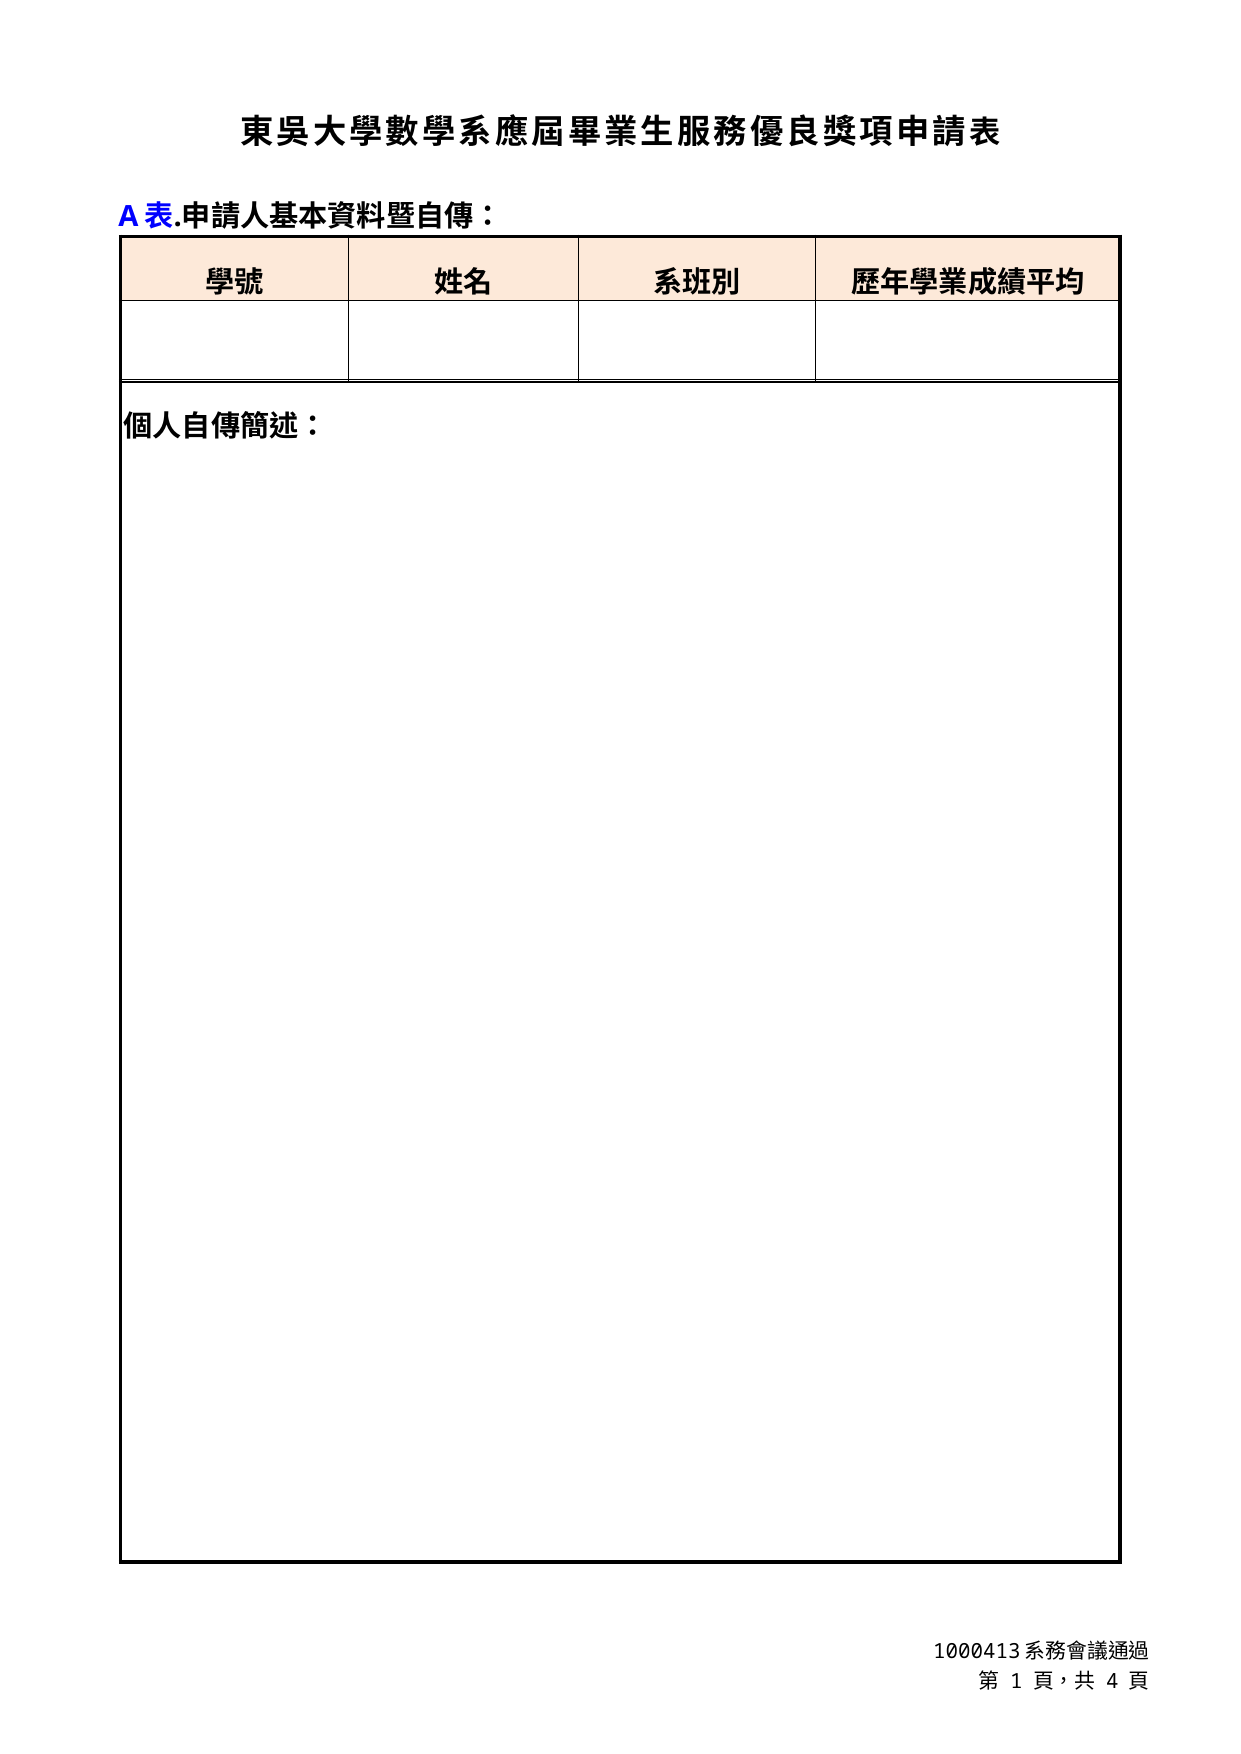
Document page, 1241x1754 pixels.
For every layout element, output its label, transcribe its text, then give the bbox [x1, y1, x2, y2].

table_header 學號 [122, 238, 348, 300]
table_cell [122, 301, 348, 379]
text 東吳大學數學系應屆畢業生服務優良獎項申請表 [118, 105, 1122, 153]
table_header 系班別 [579, 238, 815, 300]
table_cell [816, 301, 1118, 379]
table_cell [349, 301, 578, 379]
text A表.申請人基本資料暨自傳： [118, 172, 1122, 234]
table_cell [579, 301, 815, 379]
table_header 歷年學業成績平均 [816, 238, 1118, 300]
table_header 姓名 [349, 238, 578, 300]
table_cell 個人自傳簡述： [122, 383, 1118, 1560]
